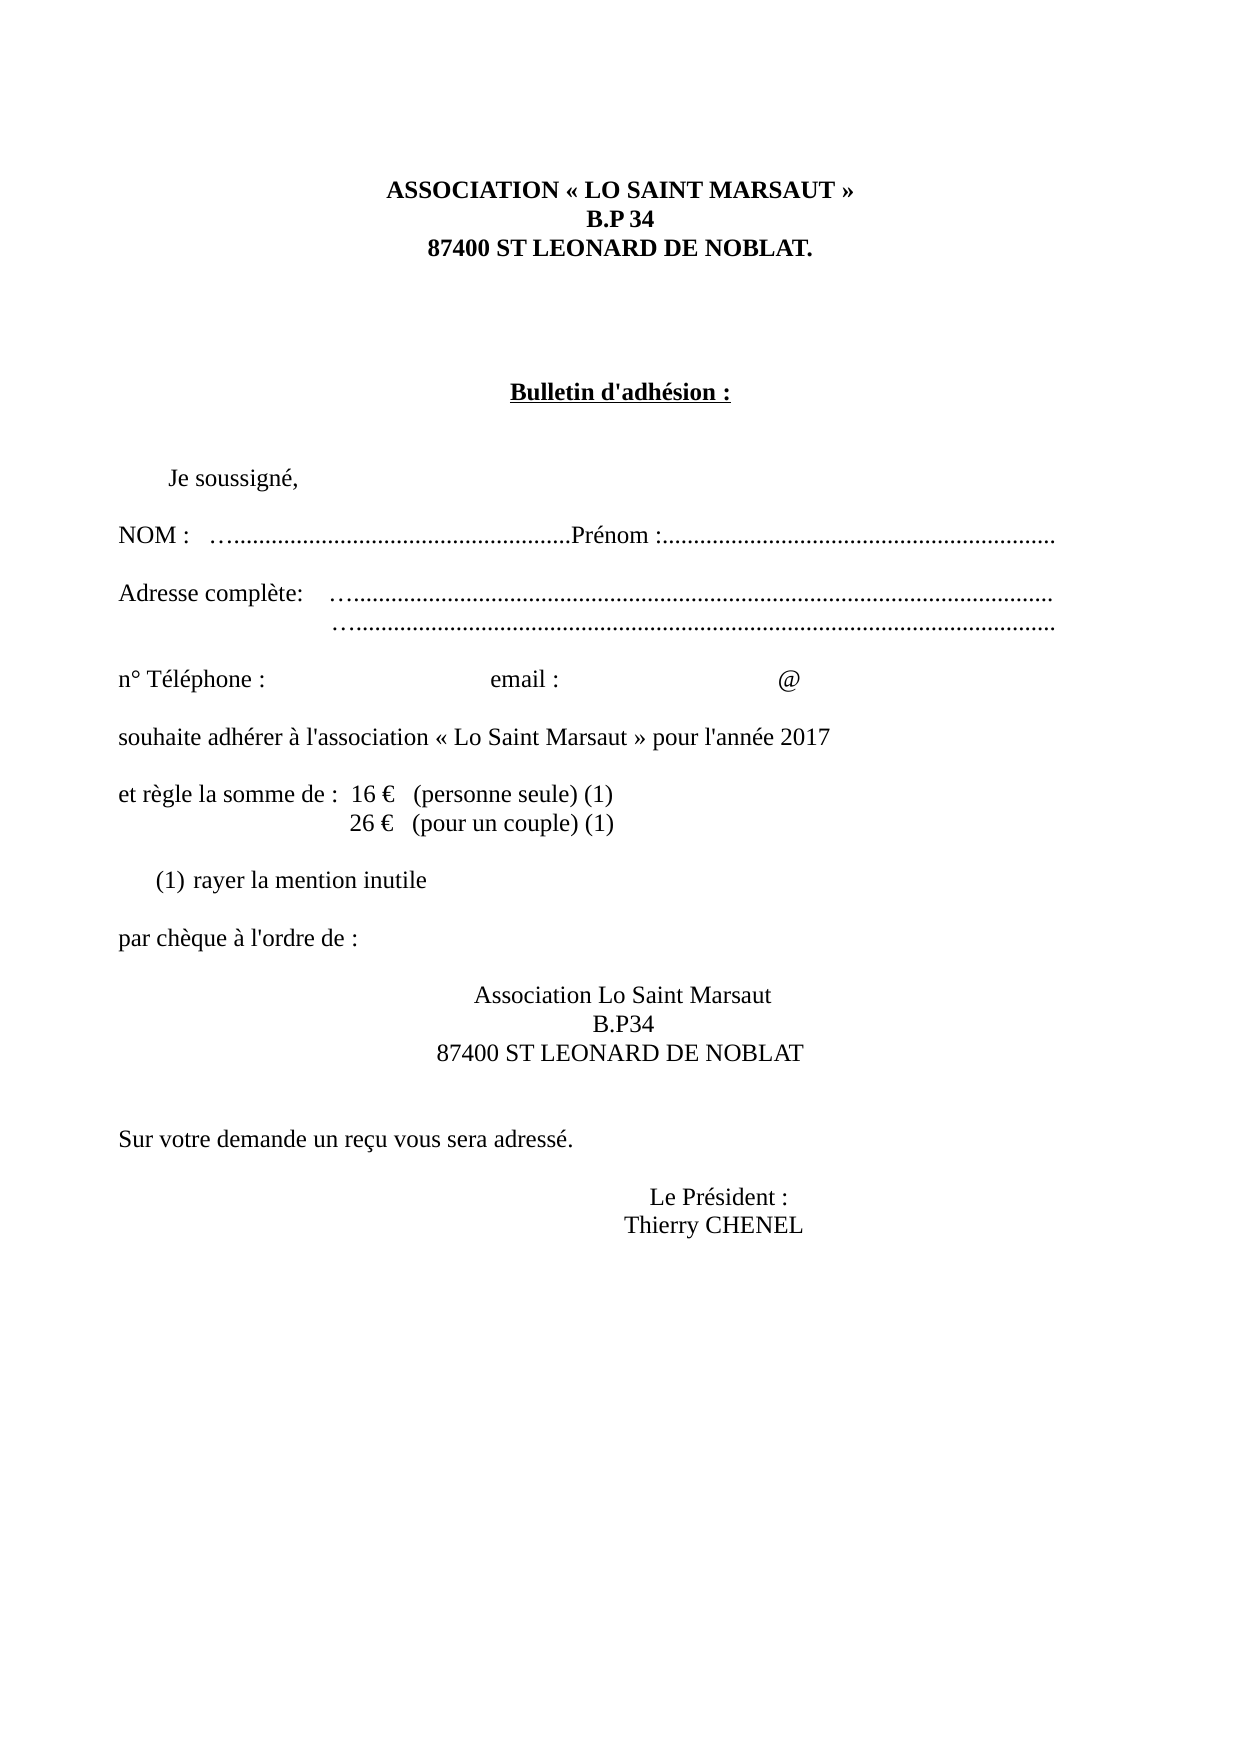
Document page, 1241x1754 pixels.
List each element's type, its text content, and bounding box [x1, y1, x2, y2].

text ASSOCIATION « LO SAINT MARSAUT » [118, 176, 1122, 204]
text Bulletin d'adhésion : [118, 377, 1122, 406]
text par chèque à l'ordre de : [118, 923, 1122, 952]
text souhaite adhérer à l'association « Lo Saint Marsaut » pour l'année 2017 [118, 722, 1122, 751]
text B.P34 [118, 1009, 1122, 1038]
text Le Président : [118, 1182, 1122, 1211]
text Sur votre demande un reçu vous sera adressé. [118, 1124, 1122, 1153]
text 26 € (pour un couple) (1) [118, 808, 1122, 837]
text 87400 ST LEONARD DE NOBLAT. [118, 233, 1122, 262]
text et règle la somme de : 16 € (personne seule) (1) [118, 779, 1122, 808]
text B.P 34 [118, 204, 1122, 233]
text n° Téléphone : email : @ [118, 664, 1122, 693]
text Thierry CHENEL [118, 1211, 1122, 1239]
text NOM : …......................................................Prénom :............................................................... [118, 521, 1122, 549]
text 87400 ST LEONARD DE NOBLAT [118, 1038, 1122, 1067]
text Adresse complète: …................................................................................................................ [118, 578, 1122, 607]
text Je soussigné, [118, 463, 1122, 492]
text Association Lo Saint Marsaut [118, 981, 1122, 1009]
text …................................................................................................................ [118, 607, 1122, 636]
list rayer la mention inutile [156, 866, 1122, 894]
